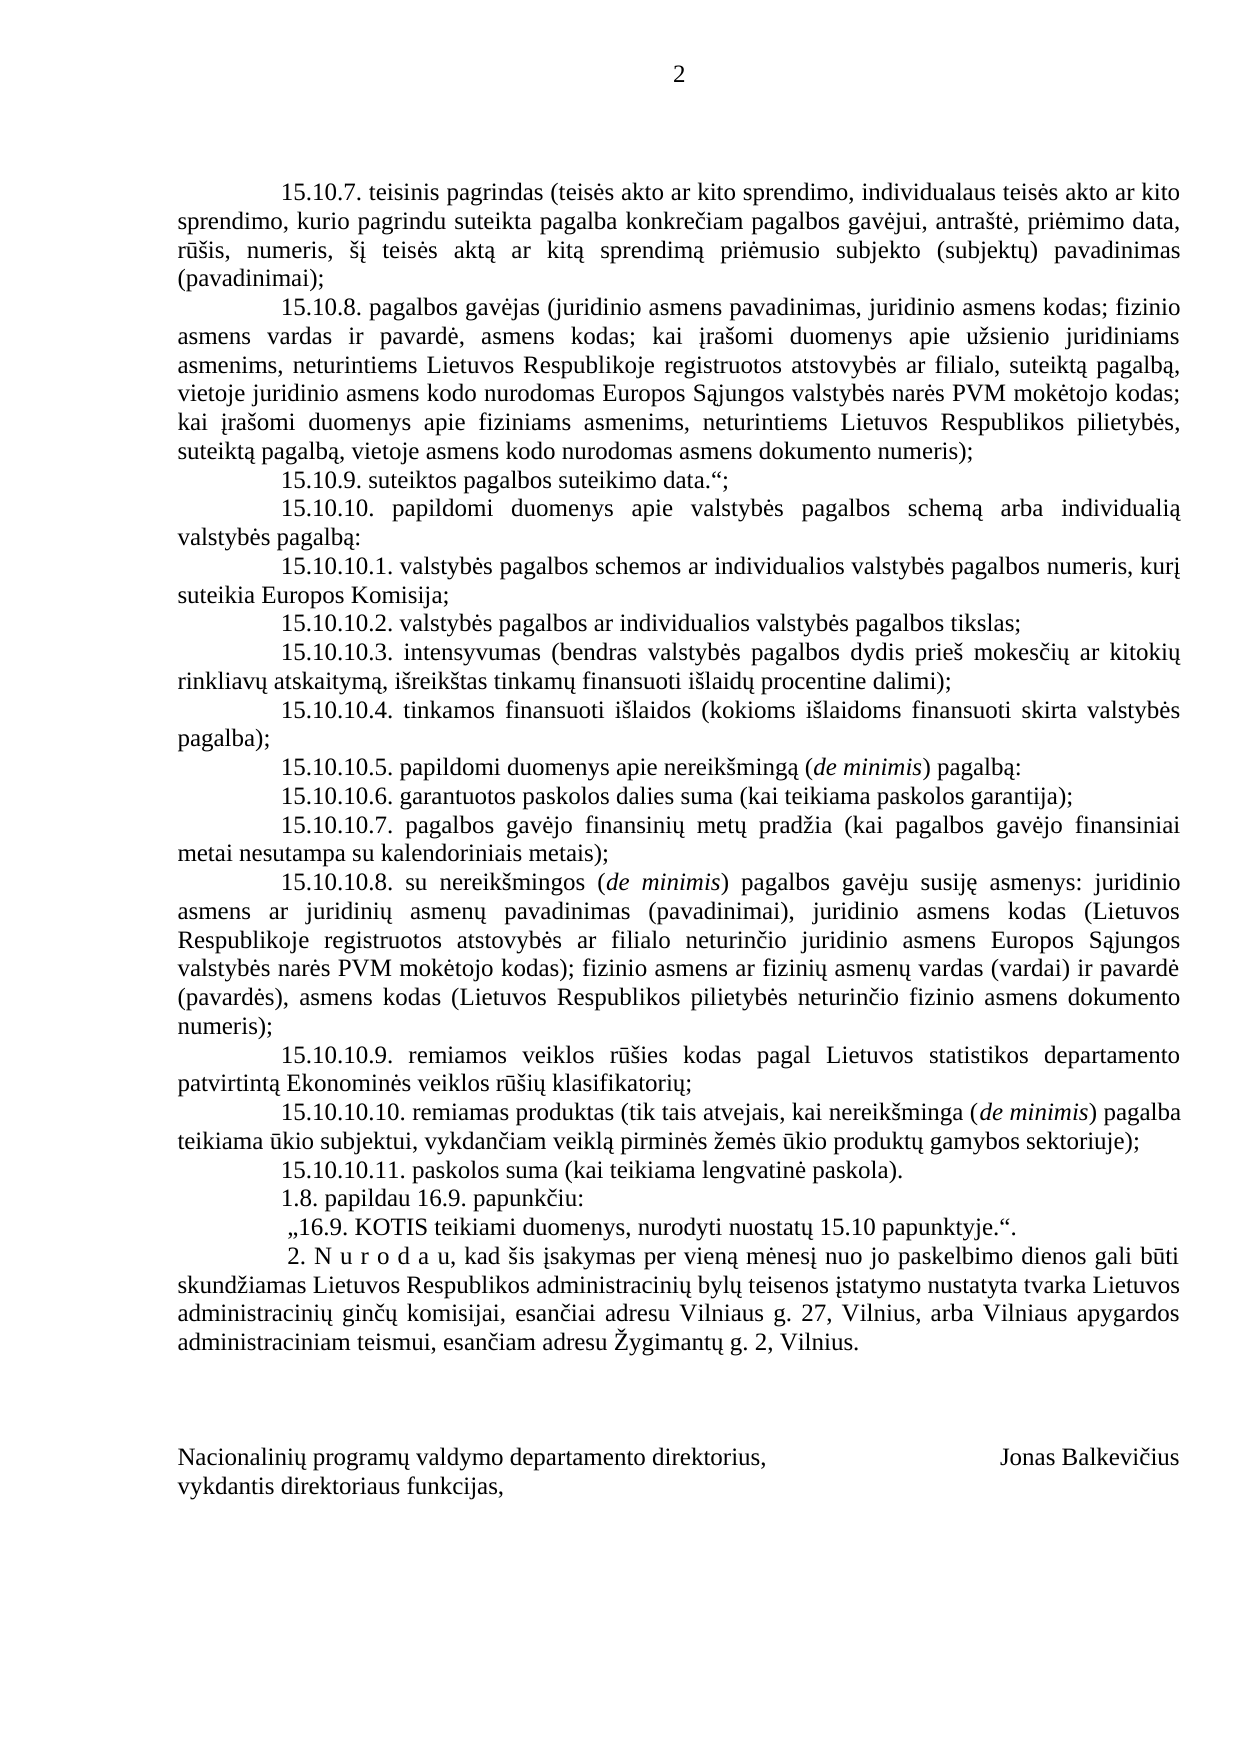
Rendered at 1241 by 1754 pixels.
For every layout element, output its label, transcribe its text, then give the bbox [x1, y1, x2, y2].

text Nacionalinių programų valdymo departamento direktorius, Jonas Balkevičius [177, 1442, 1181, 1471]
text 1.8. papildau 16.9. papunkčiu: [177, 1183, 1181, 1212]
text vykdantis direktoriaus funkcijas, [177, 1471, 1181, 1500]
text 15.10.9. suteiktos pagalbos suteikimo data.“; [177, 465, 1181, 493]
text 15.10.10.4. tinkamos finansuoti išlaidos (kokioms išlaidoms finansuoti skirta valstybės pagalba); [177, 695, 1181, 752]
text 15.10.7. teisinis pagrindas (teisės akto ar kito sprendimo, individualaus teisės akto ar kito sprendimo, kurio pagrindu suteikta pagalba konkrečiam pagalbos gavėjui, antraštė, priėmimo data, rūšis, numeris, šį teisės aktą ar kitą sprendimą priėmusio subjekto (subjektų) pavadinimas (pavadinimai); [177, 177, 1181, 292]
text 15.10.10.10. remiamas produktas (tik tais atvejais, kai nereikšminga (de minimis) pagalba teikiama ūkio subjektui, vykdančiam veiklą pirminės žemės ūkio produktų gamybos sektoriuje); [177, 1097, 1181, 1155]
text 15.10.10.8. su nereikšmingos (de minimis) pagalbos gavėju susiję asmenys: juridinio asmens ar juridinių asmenų pavadinimas (pavadinimai), juridinio asmens kodas (Lietuvos Respublikoje registruotos atstovybės ar filialo neturinčio juridinio asmens Europos Sąjungos valstybės narės PVM mokėtojo kodas); fizinio asmens ar fizinių asmenų vardas (vardai) ir pavardė (pavardės), asmens kodas (Lietuvos Respublikos pilietybės neturinčio fizinio asmens dokumento numeris); [177, 867, 1181, 1040]
text 15.10.10.5. papildomi duomenys apie nereikšmingą (de minimis) pagalbą: [177, 752, 1181, 781]
text 15.10.10.7. pagalbos gavėjo finansinių metų pradžia (kai pagalbos gavėjo finansiniai metai nesutampa su kalendoriniais metais); [177, 810, 1181, 867]
text 2. N u r o d a u, kad šis įsakymas per vieną mėnesį nuo jo paskelbimo dienos gali būti skundžiamas Lietuvos Respublikos administracinių bylų teisenos įstatymo nustatyta tvarka Lietuvos administracinių ginčų komisijai, esančiai adresu Vilniaus g. 27, Vilnius, arba Vilniaus apygardos administraciniam teismui, esančiam adresu Žygimantų g. 2, Vilnius. [177, 1241, 1181, 1356]
text 15.10.10.6. garantuotos paskolos dalies suma (kai teikiama paskolos garantija); [177, 781, 1181, 810]
text 15.10.10.1. valstybės pagalbos schemos ar individualios valstybės pagalbos numeris, kurį suteikia Europos Komisija; [177, 551, 1181, 608]
text 15.10.10. papildomi duomenys apie valstybės pagalbos schemą arba individualią valstybės pagalbą: [177, 493, 1181, 551]
text 15.10.10.11. paskolos suma (kai teikiama lengvatinė paskola). [177, 1155, 1181, 1183]
text 15.10.10.2. valstybės pagalbos ar individualios valstybės pagalbos tikslas; [177, 608, 1181, 637]
text 15.10.10.9. remiamos veiklos rūšies kodas pagal Lietuvos statistikos departamento patvirtintą Ekonominės veiklos rūšių klasifikatorių; [177, 1040, 1181, 1097]
text 15.10.10.3. intensyvumas (bendras valstybės pagalbos dydis prieš mokesčių ar kitokių rinkliavų atskaitymą, išreikštas tinkamų finansuoti išlaidų procentine dalimi); [177, 637, 1181, 695]
text 15.10.8. pagalbos gavėjas (juridinio asmens pavadinimas, juridinio asmens kodas; fizinio asmens vardas ir pavardė, asmens kodas; kai įrašomi duomenys apie užsienio juridiniams asmenims, neturintiems Lietuvos Respublikoje registruotos atstovybės ar filialo, suteiktą pagalbą, vietoje juridinio asmens kodo nurodomas Europos Sąjungos valstybės narės PVM mokėtojo kodas; kai įrašomi duomenys apie fiziniams asmenims, neturintiems Lietuvos Respublikos pilietybės, suteiktą pagalbą, vietoje asmens kodo nurodomas asmens dokumento numeris); [177, 292, 1181, 465]
text „16.9. KOTIS teikiami duomenys, nurodyti nuostatų 15.10 papunktyje.“. [177, 1212, 1181, 1241]
